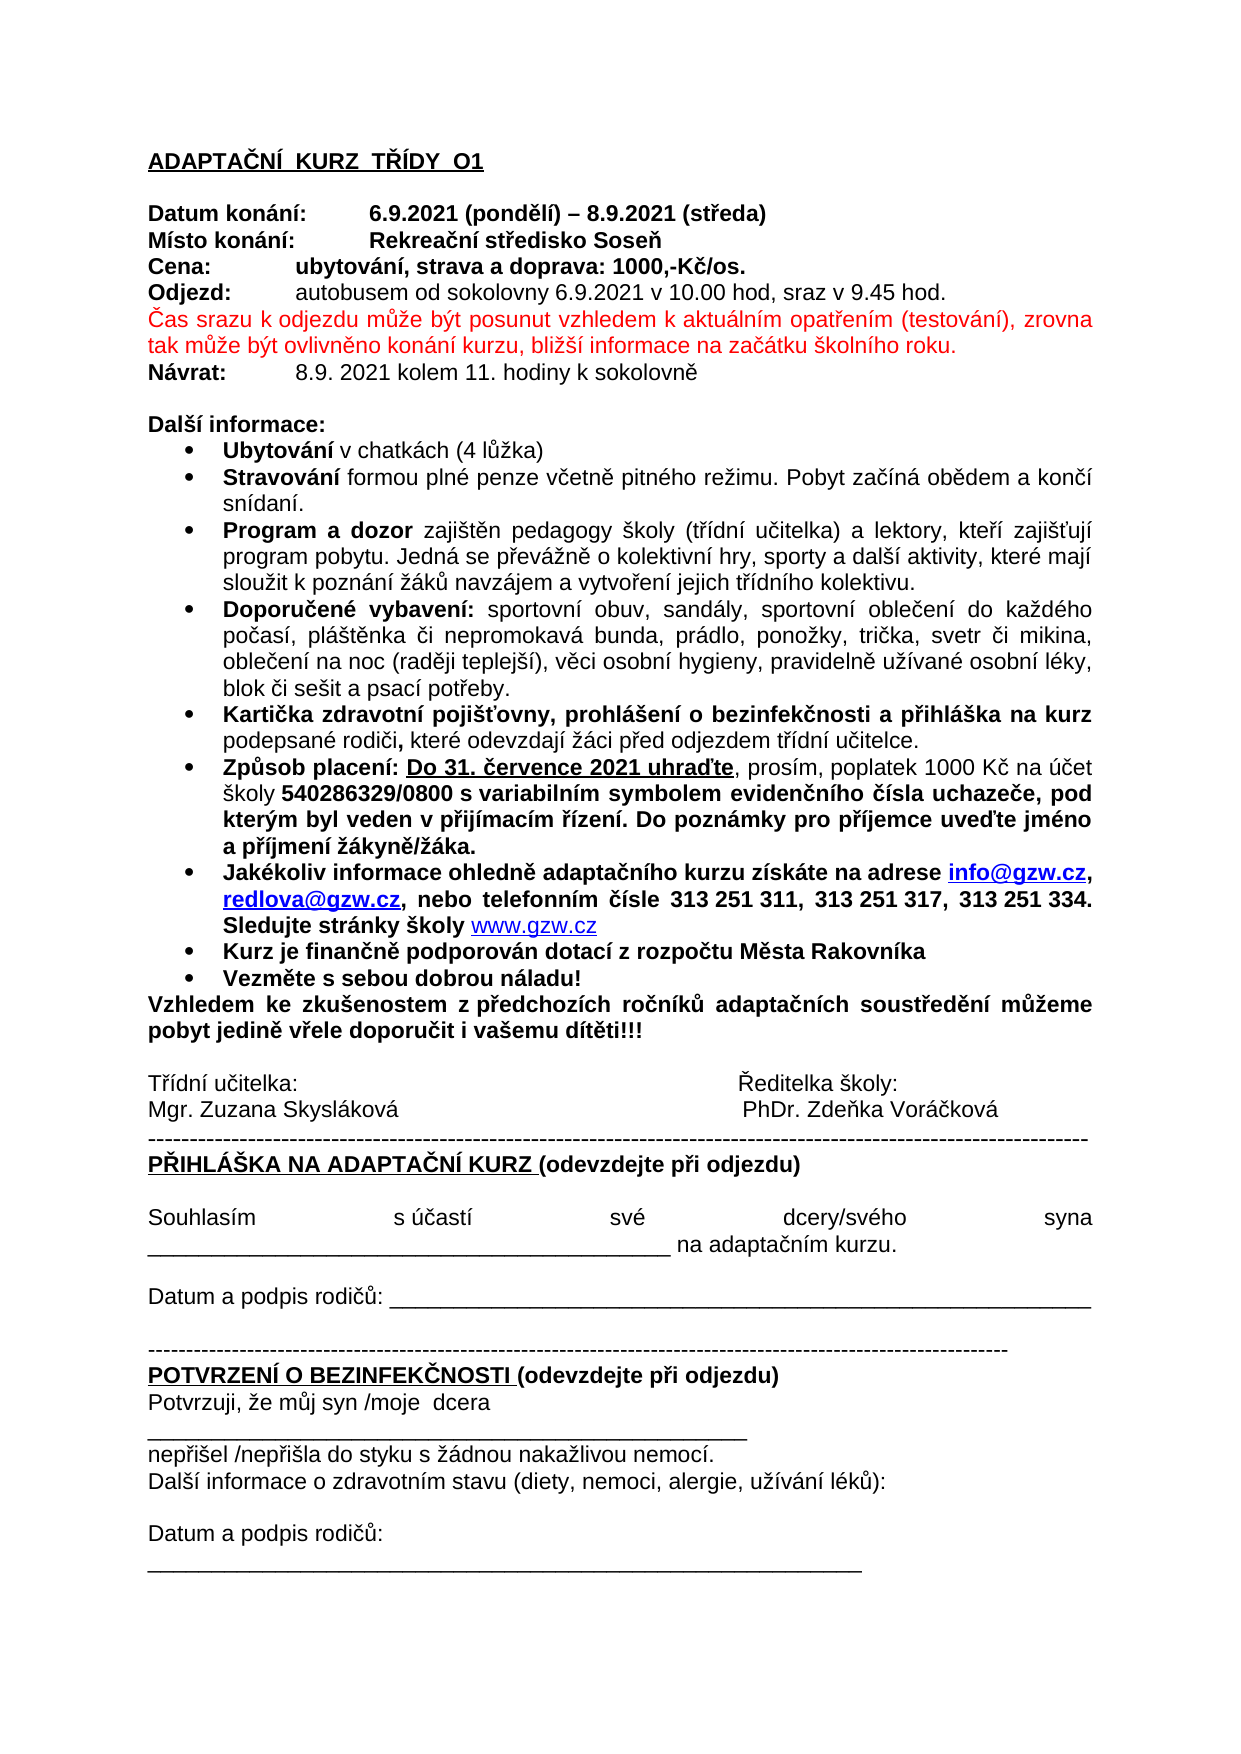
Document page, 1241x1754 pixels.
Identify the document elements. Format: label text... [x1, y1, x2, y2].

text Potvrzuji, že můj syn /moje dcera _______________________________________________ [148, 1389, 1093, 1441]
list Způsob placení: Do 31. července 2021 uhraďte, prosím, poplatek 1000 Kč na účet školy 540286329/0800 s variabilním symbolem evidenčního čísla uchazeče, pod kterým byl veden v přijímacím řízení. Do poznámky pro příjemce uveďte jméno a příjmení žákyně/žáka. [185, 754, 1093, 859]
text ADAPTAČNÍ KURZ TŘÍDY O1 [148, 148, 1093, 174]
list Vezměte s sebou dobrou náladu! [185, 964, 1093, 991]
text Datum a podpis rodičů: ________________________________________________________ [148, 1520, 1093, 1573]
text Návrat: 8.9. 2021 kolem 11. hodiny k sokolovně [148, 358, 1093, 385]
text PŘIHLÁŠKA NA ADAPTAČNÍ KURZ (odevzdejte při odjezdu) [148, 1151, 1093, 1178]
text Mgr. Zuzana Skysláková PhDr. Zdeňka Voráčková [148, 1096, 1093, 1123]
text POTVRZENÍ O BEZINFEKČNOSTI (odevzdejte při odjezdu) [148, 1362, 1093, 1389]
subtitle Datum konání: 6.9.2021 (pondělí) – 8.9.2021 (středa) [148, 200, 1093, 227]
text Další informace o zdravotním stavu (diety, nemoci, alergie, užívání léků): [148, 1468, 1093, 1494]
text Datum a podpis rodičů: _______________________________________________________ [148, 1283, 1093, 1309]
text Čas srazu k odjezdu může být posunut vzhledem k aktuálním opatřením (testování), zrovna tak může být ovlivněno konání kurzu, bližší informace na začátku školního roku. [148, 306, 1093, 358]
text Vzhledem ke zkušenostem z předchozích ročníků adaptačních soustředění můžeme pobyt jedině vřele doporučit i vašemu dítěti!!! [148, 991, 1093, 1044]
text Místo konání: Rekreační středisko Soseň [148, 227, 1093, 253]
list Kartička zdravotní pojišťovny, prohlášení o bezinfekčnosti a přihláška na kurz podepsané rodiči, které odevzdají žáci před odjezdem třídní učitelce. [185, 701, 1093, 754]
list Stravování formou plné penze včetně pitného režimu. Pobyt začíná obědem a končí snídaní. [185, 464, 1093, 517]
list Kurz je finančně podporován dotací z rozpočtu Města Rakovníka [185, 938, 1093, 964]
list Ubytování v chatkách (4 lůžka) [185, 437, 1093, 464]
text Cena: ubytování, strava a doprava: 1000,-Kč/os. [148, 253, 1093, 279]
text nepřišel /nepřišla do styku s žádnou nakažlivou nemocí. [148, 1441, 1093, 1468]
text Odjezd: autobusem od sokolovny 6.9.2021 v 10.00 hod, sraz v 9.45 hod. [148, 279, 1093, 306]
text ----------------------------------------------------------------------------------------------------------------- [148, 1336, 1093, 1362]
text ----------------------------------------------------------------------------------------------------------------- [148, 1123, 1093, 1151]
list Doporučené vybavení: sportovní obuv, sandály, sportovní oblečení do každého počasí, pláštěnka či nepromokavá bunda, prádlo, ponožky, trička, svetr či mikina, oblečení na noc (raději teplejší), věci osobní hygieny, pravidelně užívané osobní léky, blok či sešit a psací potřeby. [185, 596, 1093, 701]
list Jakékoliv informace ohledně adaptačního kurzu získáte na adrese info@gzw.cz, redlova@gzw.cz, nebo telefonním čísle 313 251 311, 313 251 317, 313 251 334. Sledujte stránky školy www.gzw.cz [185, 859, 1093, 938]
text Třídní učitelka: Ředitelka školy: [148, 1070, 1093, 1096]
text Další informace: [148, 411, 1093, 437]
text Souhlasím s účastí své dcery/svého syna _________________________________________ na adaptačním kurzu. [148, 1204, 1093, 1257]
list Program a dozor zajištěn pedagogy školy (třídní učitelka) a lektory, kteří zajišťují program pobytu. Jedná se převážně o kolektivní hry, sporty a další aktivity, které mají sloužit k poznání žáků navzájem a vytvoření jejich třídního kolektivu. [185, 517, 1093, 596]
